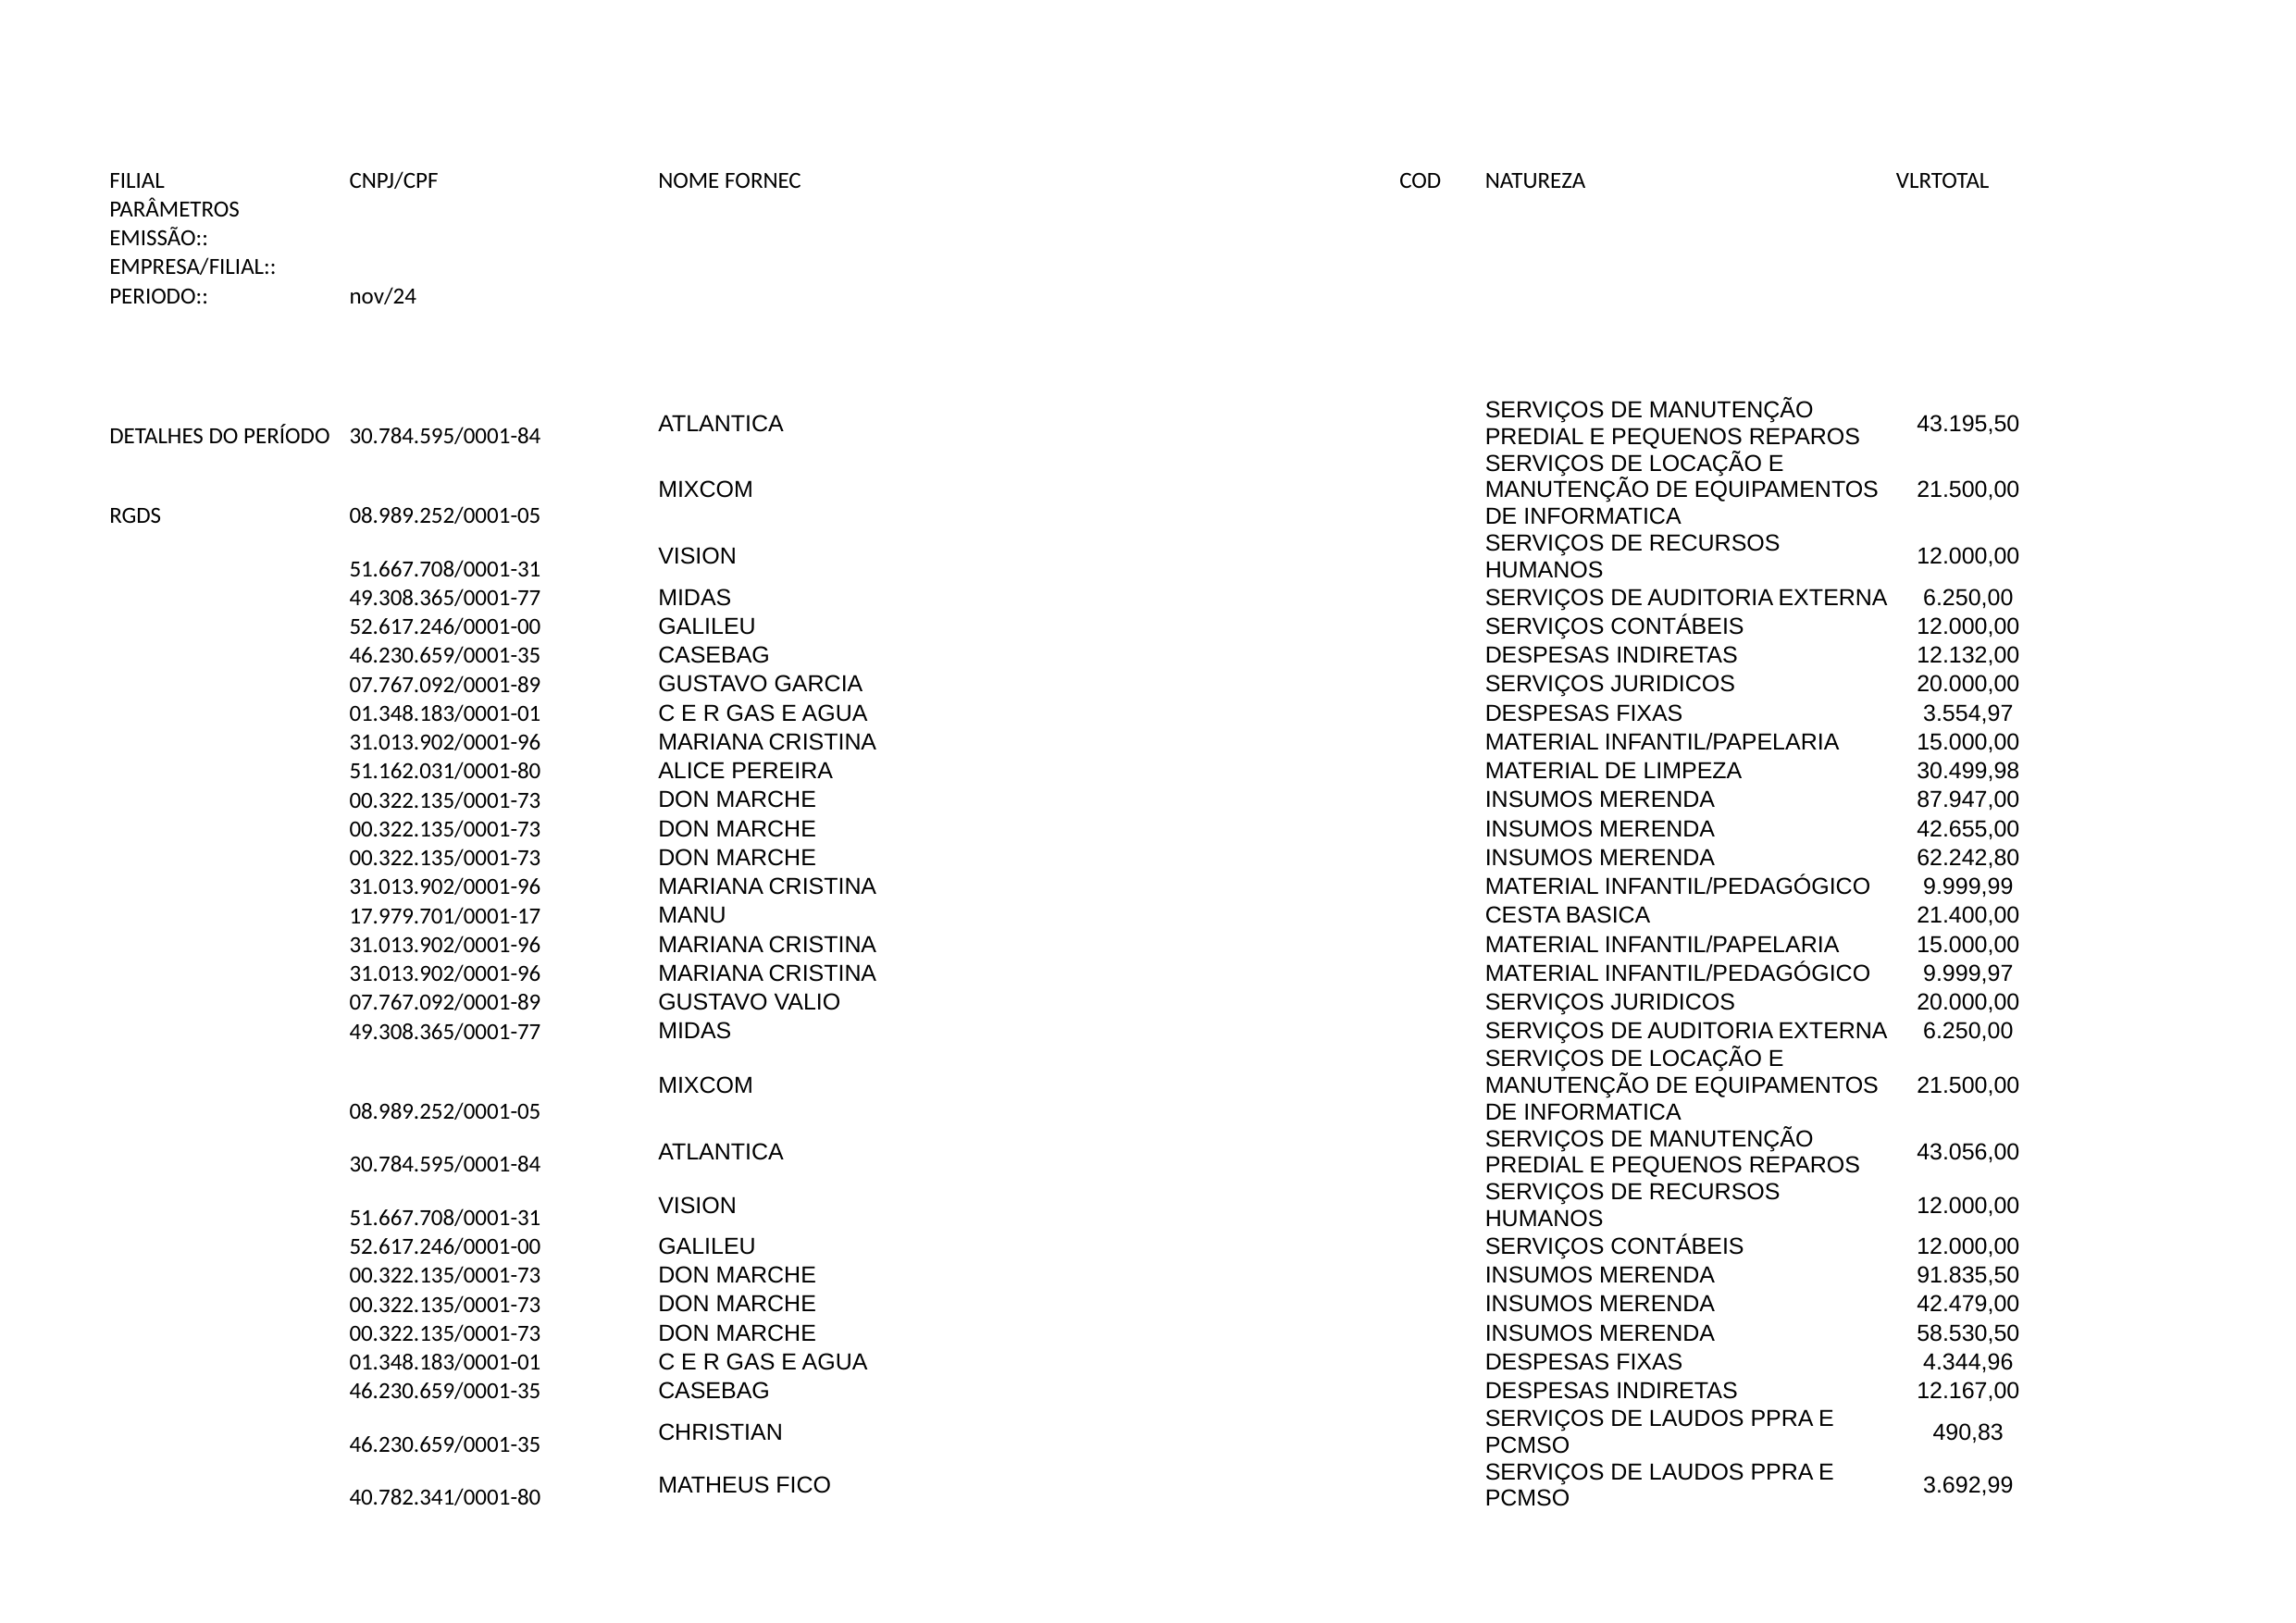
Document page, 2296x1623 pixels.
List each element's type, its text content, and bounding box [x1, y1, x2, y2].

table_cell MIDAS [655, 1016, 1396, 1045]
table_cell MATERIAL INFANTIL/PEDAGÓGICO [1482, 959, 1893, 987]
table_cell [346, 193, 655, 223]
table_cell [1482, 223, 1893, 252]
table_cell [346, 223, 655, 252]
table_cell 21.400,00 [1893, 900, 2043, 929]
table_cell [346, 339, 655, 367]
table_cell [1482, 309, 1893, 339]
table_cell 00.322.135/0001-73 [346, 813, 655, 843]
table_cell [1893, 309, 2043, 339]
table_cell 21.500,00 [1893, 450, 2043, 529]
table_cell [655, 223, 1396, 252]
table_cell [1396, 1376, 1482, 1405]
table_cell 01.348.183/0001-01 [346, 698, 655, 727]
table_cell SERVIÇOS DE RECURSOS HUMANOS [1482, 529, 1893, 582]
table_cell [106, 1045, 346, 1125]
table_cell [106, 929, 346, 959]
table_cell [106, 1125, 346, 1178]
table_cell [1396, 339, 1482, 367]
table_cell 46.230.659/0001-35 [346, 1376, 655, 1405]
table_cell [1396, 640, 1482, 669]
table_cell COD [1396, 165, 1482, 193]
table_cell [1893, 193, 2043, 223]
table_cell [106, 1260, 346, 1289]
table_cell 00.322.135/0001-73 [346, 843, 655, 872]
table_cell [1396, 529, 1482, 582]
table_cell nov/24 [346, 280, 655, 309]
table_cell 20.000,00 [1893, 987, 2043, 1016]
table_cell [1396, 1347, 1482, 1376]
table_cell [1396, 843, 1482, 872]
table_cell MARIANA CRISTINA [655, 959, 1396, 987]
table_cell 4.344,96 [1893, 1347, 2043, 1376]
table_cell 6.250,00 [1893, 1016, 2043, 1045]
table_cell 490,83 [1893, 1405, 2043, 1458]
table_cell CASEBAG [655, 640, 1396, 669]
table_cell [106, 640, 346, 669]
table_cell SERVIÇOS DE MANUTENÇÃO PREDIAL E PEQUENOS REPAROS [1482, 1125, 1893, 1178]
table_cell DON MARCHE [655, 1318, 1396, 1347]
table_cell 31.013.902/0001-96 [346, 872, 655, 900]
table_cell 51.667.708/0001-31 [346, 1178, 655, 1232]
table_cell PERIODO:: [106, 280, 346, 309]
table_cell GUSTAVO GARCIA [655, 669, 1396, 698]
table_cell [1396, 1045, 1482, 1125]
table_cell 46.230.659/0001-35 [346, 640, 655, 669]
table_cell [346, 367, 655, 396]
table_cell EMPRESA/FILIAL:: [106, 252, 346, 280]
table_cell [1396, 1458, 1482, 1511]
table_cell MATERIAL DE LIMPEZA [1482, 756, 1893, 785]
table_cell FILIAL [106, 165, 346, 193]
table_cell 12.167,00 [1893, 1376, 2043, 1405]
table_cell [106, 1405, 346, 1458]
table_cell MIXCOM [655, 450, 1396, 529]
table_cell 07.767.092/0001-89 [346, 987, 655, 1016]
table_cell 12.000,00 [1893, 1178, 2043, 1232]
table_cell [1396, 785, 1482, 813]
table_cell DETALHES DO PERÍODO [106, 396, 346, 450]
table_cell INSUMOS MERENDA [1482, 813, 1893, 843]
table_cell RGDS [106, 450, 346, 529]
table_cell DESPESAS FIXAS [1482, 1347, 1893, 1376]
table_cell INSUMOS MERENDA [1482, 1289, 1893, 1318]
table_cell CASEBAG [655, 1376, 1396, 1405]
table_cell C E R GAS E AGUA [655, 1347, 1396, 1376]
table_cell 31.013.902/0001-96 [346, 959, 655, 987]
table_cell CESTA BASICA [1482, 900, 1893, 929]
table_cell [106, 900, 346, 929]
table_cell [106, 872, 346, 900]
table_cell DESPESAS FIXAS [1482, 698, 1893, 727]
table_cell 6.250,00 [1893, 582, 2043, 612]
table_cell 01.348.183/0001-01 [346, 1347, 655, 1376]
table_cell DON MARCHE [655, 1289, 1396, 1318]
table_cell VLRTOTAL [1893, 165, 2043, 193]
table_cell [1396, 1405, 1482, 1458]
table_cell [1396, 252, 1482, 280]
table_cell SERVIÇOS DE AUDITORIA EXTERNA [1482, 582, 1893, 612]
table_cell 30.784.595/0001-84 [346, 396, 655, 450]
table_cell [106, 959, 346, 987]
table_cell MIXCOM [655, 1045, 1396, 1125]
table_cell GALILEU [655, 1232, 1396, 1260]
table_cell [1893, 367, 2043, 396]
table_cell [106, 1289, 346, 1318]
table_cell 58.530,50 [1893, 1318, 2043, 1347]
table_cell [106, 669, 346, 698]
table_cell SERVIÇOS DE MANUTENÇÃO PREDIAL E PEQUENOS REPAROS [1482, 396, 1893, 450]
table_cell 3.692,99 [1893, 1458, 2043, 1511]
table_cell [1482, 367, 1893, 396]
table_cell 00.322.135/0001-73 [346, 1260, 655, 1289]
table_cell EMISSÃO:: [106, 223, 346, 252]
table_cell [106, 756, 346, 785]
table_cell 15.000,00 [1893, 929, 2043, 959]
table_cell 07.767.092/0001-89 [346, 669, 655, 698]
table_cell SERVIÇOS JURIDICOS [1482, 987, 1893, 1016]
table_cell [106, 785, 346, 813]
table_cell [655, 367, 1396, 396]
table_cell [106, 309, 346, 339]
table_cell [1396, 872, 1482, 900]
table_cell [1396, 309, 1482, 339]
table_cell [106, 582, 346, 612]
table_cell [1396, 450, 1482, 529]
table_cell [106, 698, 346, 727]
table_cell SERVIÇOS DE AUDITORIA EXTERNA [1482, 1016, 1893, 1045]
table_cell CNPJ/CPF [346, 165, 655, 193]
table_cell 52.617.246/0001-00 [346, 612, 655, 640]
table_cell [1893, 280, 2043, 309]
table_cell [1893, 223, 2043, 252]
table_cell [106, 1016, 346, 1045]
table_cell 12.000,00 [1893, 529, 2043, 582]
table_cell 49.308.365/0001-77 [346, 1016, 655, 1045]
table_cell DON MARCHE [655, 843, 1396, 872]
table_cell 17.979.701/0001-17 [346, 900, 655, 929]
table_cell INSUMOS MERENDA [1482, 1318, 1893, 1347]
table_cell 43.195,50 [1893, 396, 2043, 450]
table_cell SERVIÇOS DE LOCAÇÃO E MANUTENÇÃO DE EQUIPAMENTOS DE INFORMATICA [1482, 450, 1893, 529]
table_cell [106, 339, 346, 367]
table_cell 30.784.595/0001-84 [346, 1125, 655, 1178]
table_cell [655, 252, 1396, 280]
table_cell [1482, 252, 1893, 280]
table_cell [1396, 698, 1482, 727]
table_cell MARIANA CRISTINA [655, 727, 1396, 756]
table_cell MATERIAL INFANTIL/PAPELARIA [1482, 727, 1893, 756]
table_cell 51.162.031/0001-80 [346, 756, 655, 785]
table_cell [106, 813, 346, 843]
table_cell DON MARCHE [655, 785, 1396, 813]
table_cell PARÂMETROS [106, 193, 346, 223]
table_cell 42.655,00 [1893, 813, 2043, 843]
table_cell [106, 843, 346, 872]
table_cell [1396, 1016, 1482, 1045]
table_cell [106, 529, 346, 582]
table_cell SERVIÇOS CONTÁBEIS [1482, 612, 1893, 640]
table_cell 87.947,00 [1893, 785, 2043, 813]
table_cell [1396, 1125, 1482, 1178]
table_cell 08.989.252/0001-05 [346, 1045, 655, 1125]
table_cell 00.322.135/0001-73 [346, 1289, 655, 1318]
table_cell [1482, 280, 1893, 309]
table_cell 9.999,97 [1893, 959, 2043, 987]
table_cell ATLANTICA [655, 1125, 1396, 1178]
table_cell [1893, 252, 2043, 280]
table_cell 12.132,00 [1893, 640, 2043, 669]
table_cell SERVIÇOS CONTÁBEIS [1482, 1232, 1893, 1260]
table_cell 3.554,97 [1893, 698, 2043, 727]
table_cell GUSTAVO VALIO [655, 987, 1396, 1016]
table_cell 40.782.341/0001-80 [346, 1458, 655, 1511]
table_cell SERVIÇOS DE RECURSOS HUMANOS [1482, 1178, 1893, 1232]
table_header [106, 136, 2043, 165]
table_cell 51.667.708/0001-31 [346, 529, 655, 582]
table_cell INSUMOS MERENDA [1482, 843, 1893, 872]
table_cell 52.617.246/0001-00 [346, 1232, 655, 1260]
table_cell CHRISTIAN [655, 1405, 1396, 1458]
table_cell [655, 309, 1396, 339]
table_cell MATERIAL INFANTIL/PEDAGÓGICO [1482, 872, 1893, 900]
table_cell SERVIÇOS JURIDICOS [1482, 669, 1893, 698]
table_cell 31.013.902/0001-96 [346, 727, 655, 756]
table_cell MIDAS [655, 582, 1396, 612]
table_cell [1396, 280, 1482, 309]
table_cell [1396, 396, 1482, 450]
table_cell [1396, 1289, 1482, 1318]
table_cell [1396, 929, 1482, 959]
table_cell DON MARCHE [655, 813, 1396, 843]
table_cell SERVIÇOS DE LAUDOS PPRA E PCMSO [1482, 1458, 1893, 1511]
table_cell 15.000,00 [1893, 727, 2043, 756]
table_cell DON MARCHE [655, 1260, 1396, 1289]
table_cell MATERIAL INFANTIL/PAPELARIA [1482, 929, 1893, 959]
table_cell 46.230.659/0001-35 [346, 1405, 655, 1458]
table_cell 9.999,99 [1893, 872, 2043, 900]
table_cell MARIANA CRISTINA [655, 872, 1396, 900]
table_cell [1482, 339, 1893, 367]
table_cell [1482, 193, 1893, 223]
table_cell INSUMOS MERENDA [1482, 785, 1893, 813]
table_cell SERVIÇOS DE LOCAÇÃO E MANUTENÇÃO DE EQUIPAMENTOS DE INFORMATICA [1482, 1045, 1893, 1125]
table_cell [106, 1318, 346, 1347]
table_cell 00.322.135/0001-73 [346, 785, 655, 813]
table_cell [1396, 900, 1482, 929]
table_cell MARIANA CRISTINA [655, 929, 1396, 959]
table_cell [346, 252, 655, 280]
table_cell NOME FORNEC [655, 165, 1396, 193]
table_cell 62.242,80 [1893, 843, 2043, 872]
table_cell [1893, 339, 2043, 367]
table_cell [655, 339, 1396, 367]
table_cell [1396, 727, 1482, 756]
table_cell VISION [655, 1178, 1396, 1232]
table_cell [346, 309, 655, 339]
table_cell ATLANTICA [655, 396, 1396, 450]
table_cell 49.308.365/0001-77 [346, 582, 655, 612]
table_cell NATUREZA [1482, 165, 1893, 193]
table_cell 00.322.135/0001-73 [346, 1318, 655, 1347]
table_cell [106, 1458, 346, 1511]
table_cell [106, 1376, 346, 1405]
table_cell [1396, 959, 1482, 987]
table_cell 30.499,98 [1893, 756, 2043, 785]
table_cell 91.835,50 [1893, 1260, 2043, 1289]
table_cell [1396, 1318, 1482, 1347]
table_cell DESPESAS INDIRETAS [1482, 640, 1893, 669]
table_cell 12.000,00 [1893, 1232, 2043, 1260]
table_cell VISION [655, 529, 1396, 582]
table_cell [1396, 987, 1482, 1016]
table_cell [1396, 223, 1482, 252]
table_cell 08.989.252/0001-05 [346, 450, 655, 529]
table_cell DESPESAS INDIRETAS [1482, 1376, 1893, 1405]
table_cell [655, 280, 1396, 309]
table_cell [655, 193, 1396, 223]
table_cell [1396, 612, 1482, 640]
table_cell [1396, 193, 1482, 223]
table_cell [106, 1178, 346, 1232]
table_cell 21.500,00 [1893, 1045, 2043, 1125]
table_cell MANU [655, 900, 1396, 929]
table_cell 31.013.902/0001-96 [346, 929, 655, 959]
table_cell C E R GAS E AGUA [655, 698, 1396, 727]
table_cell INSUMOS MERENDA [1482, 1260, 1893, 1289]
table_cell [1396, 756, 1482, 785]
table_cell [106, 612, 346, 640]
table_cell [1396, 1260, 1482, 1289]
table_cell [106, 367, 346, 396]
table_cell SERVIÇOS DE LAUDOS PPRA E PCMSO [1482, 1405, 1893, 1458]
table_cell [1396, 813, 1482, 843]
table_cell [106, 727, 346, 756]
table_cell [106, 1347, 346, 1376]
table_cell GALILEU [655, 612, 1396, 640]
table_cell 42.479,00 [1893, 1289, 2043, 1318]
table_cell [1396, 1232, 1482, 1260]
table_cell ALICE PEREIRA [655, 756, 1396, 785]
table_cell [1396, 1178, 1482, 1232]
table_cell [1396, 669, 1482, 698]
table_cell [1396, 367, 1482, 396]
table_cell [106, 1232, 346, 1260]
table_cell 20.000,00 [1893, 669, 2043, 698]
table_cell [1396, 582, 1482, 612]
table_cell [106, 987, 346, 1016]
table_cell 43.056,00 [1893, 1125, 2043, 1178]
table_cell 12.000,00 [1893, 612, 2043, 640]
table_cell MATHEUS FICO [655, 1458, 1396, 1511]
